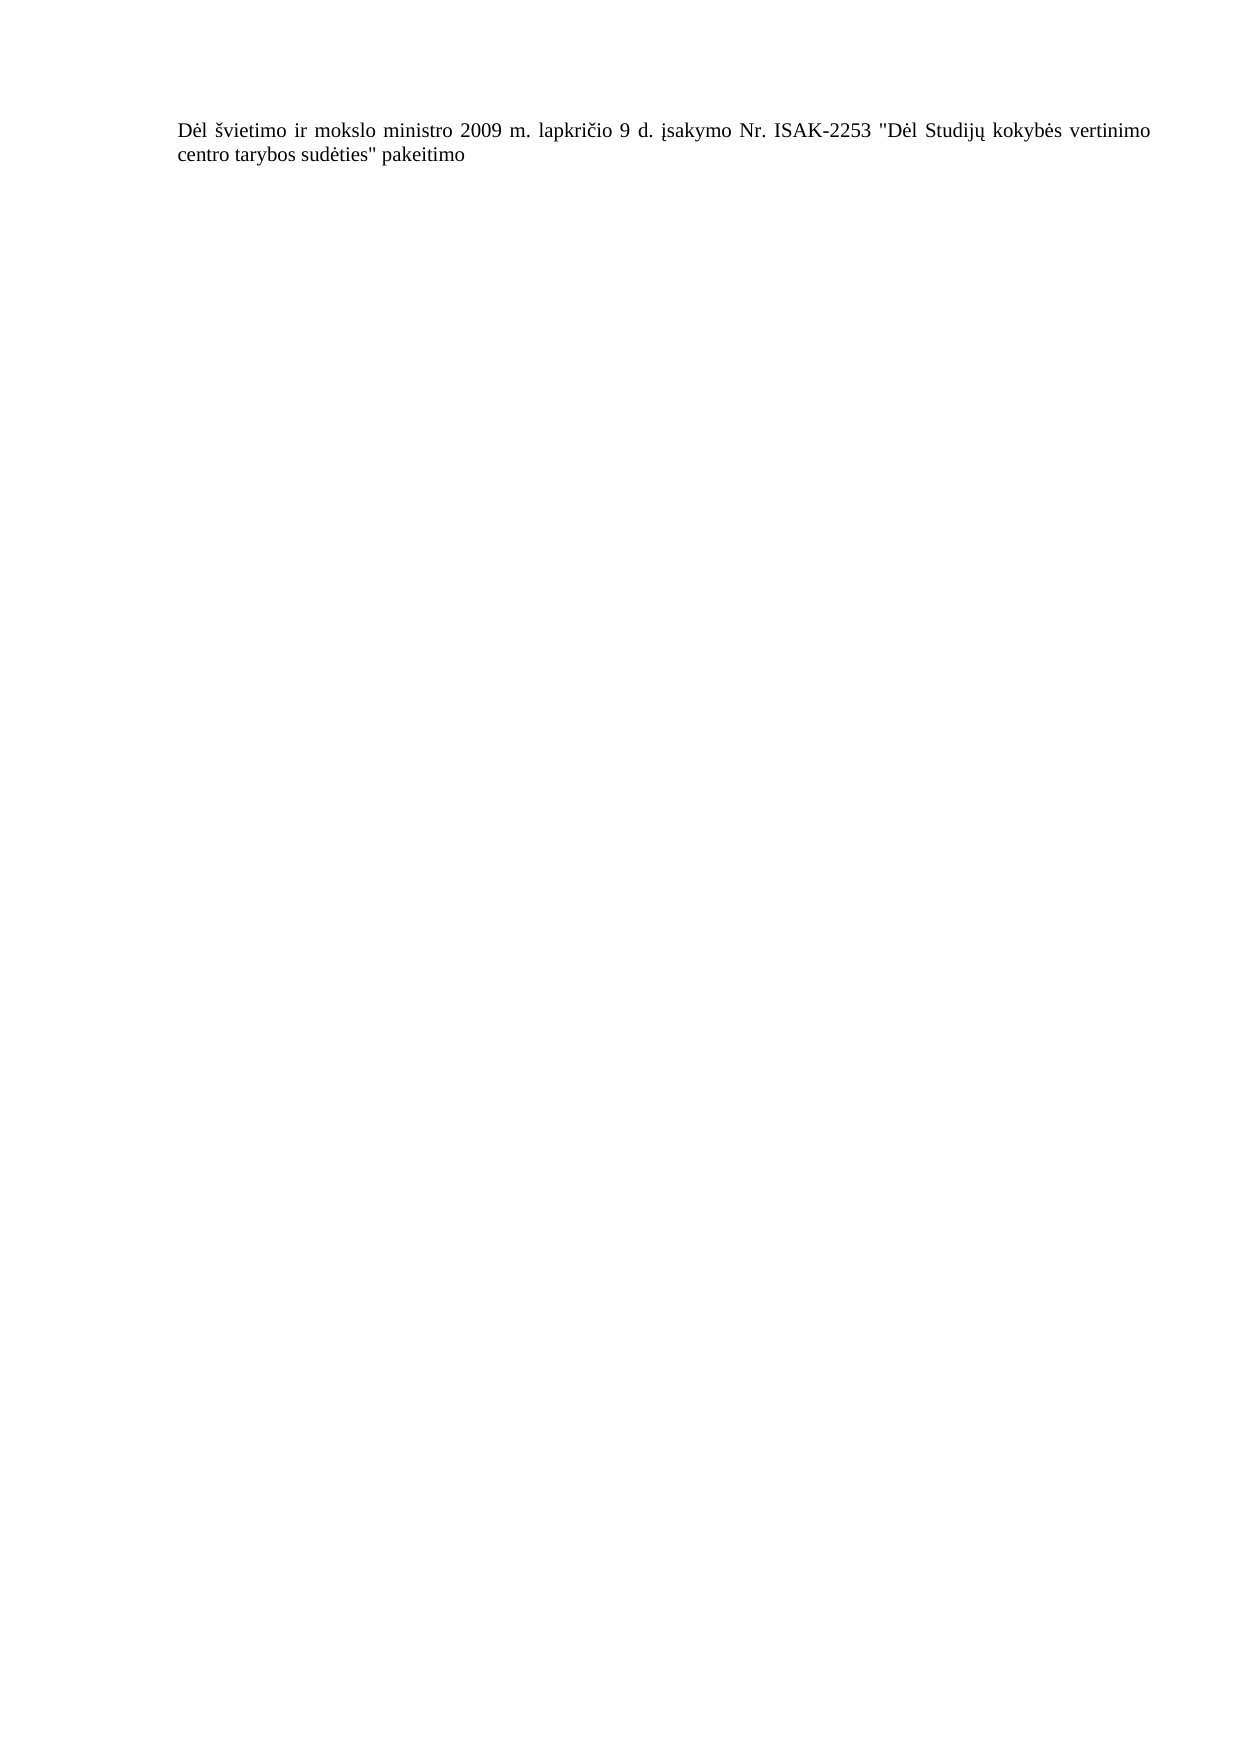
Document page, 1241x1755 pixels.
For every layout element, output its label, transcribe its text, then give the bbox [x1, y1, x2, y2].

text Dėl švietimo ir mokslo ministro 2009 m. lapkričio 9 d. įsakymo Nr. ISAK-2253 "Dėl Studijų kokybės vertinimo centro tarybos sudėties" pakeitimo [177, 118, 1152, 166]
